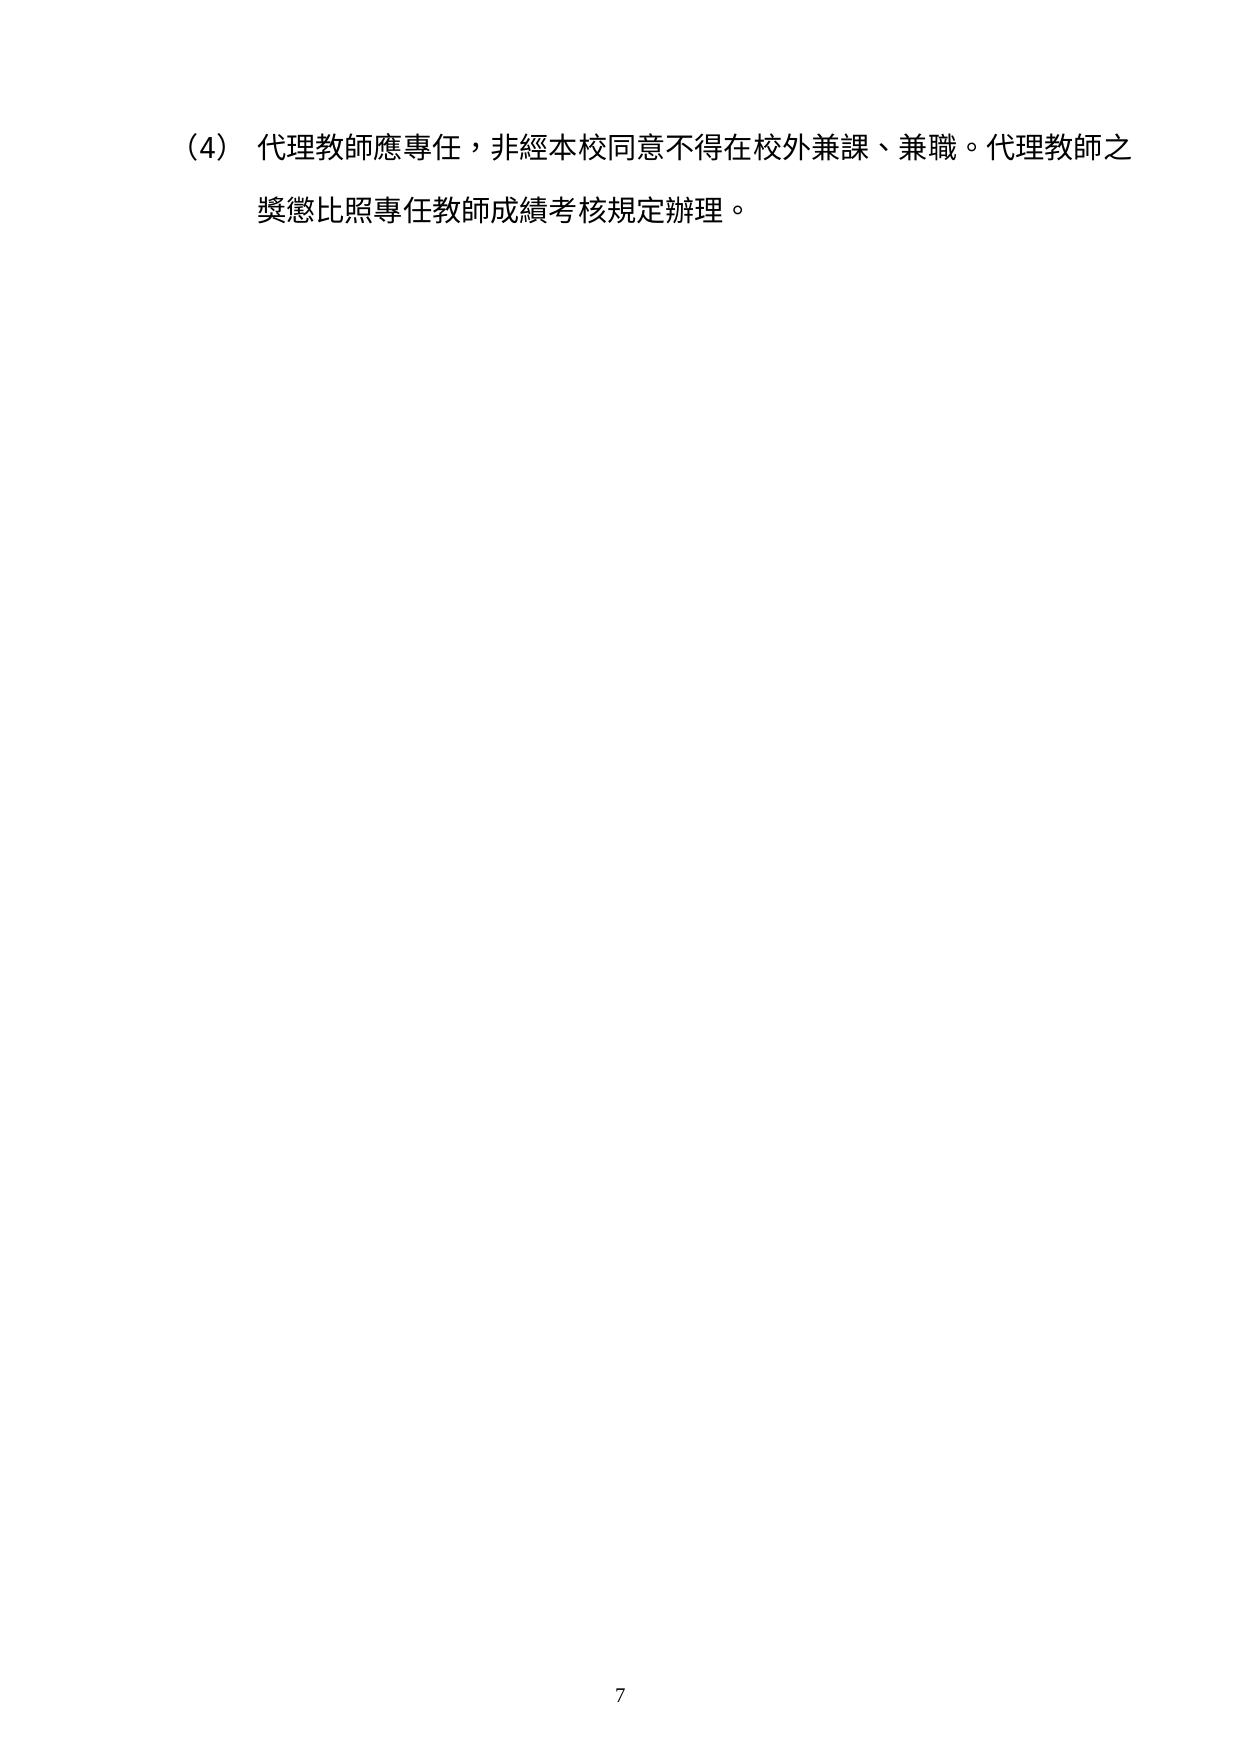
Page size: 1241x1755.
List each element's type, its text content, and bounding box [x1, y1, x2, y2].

list 代理教師應專任，非經本校同意不得在校外兼課、兼職。代理教師之獎懲比照專任教師成績考核規定辦理。 [169, 104, 1146, 229]
